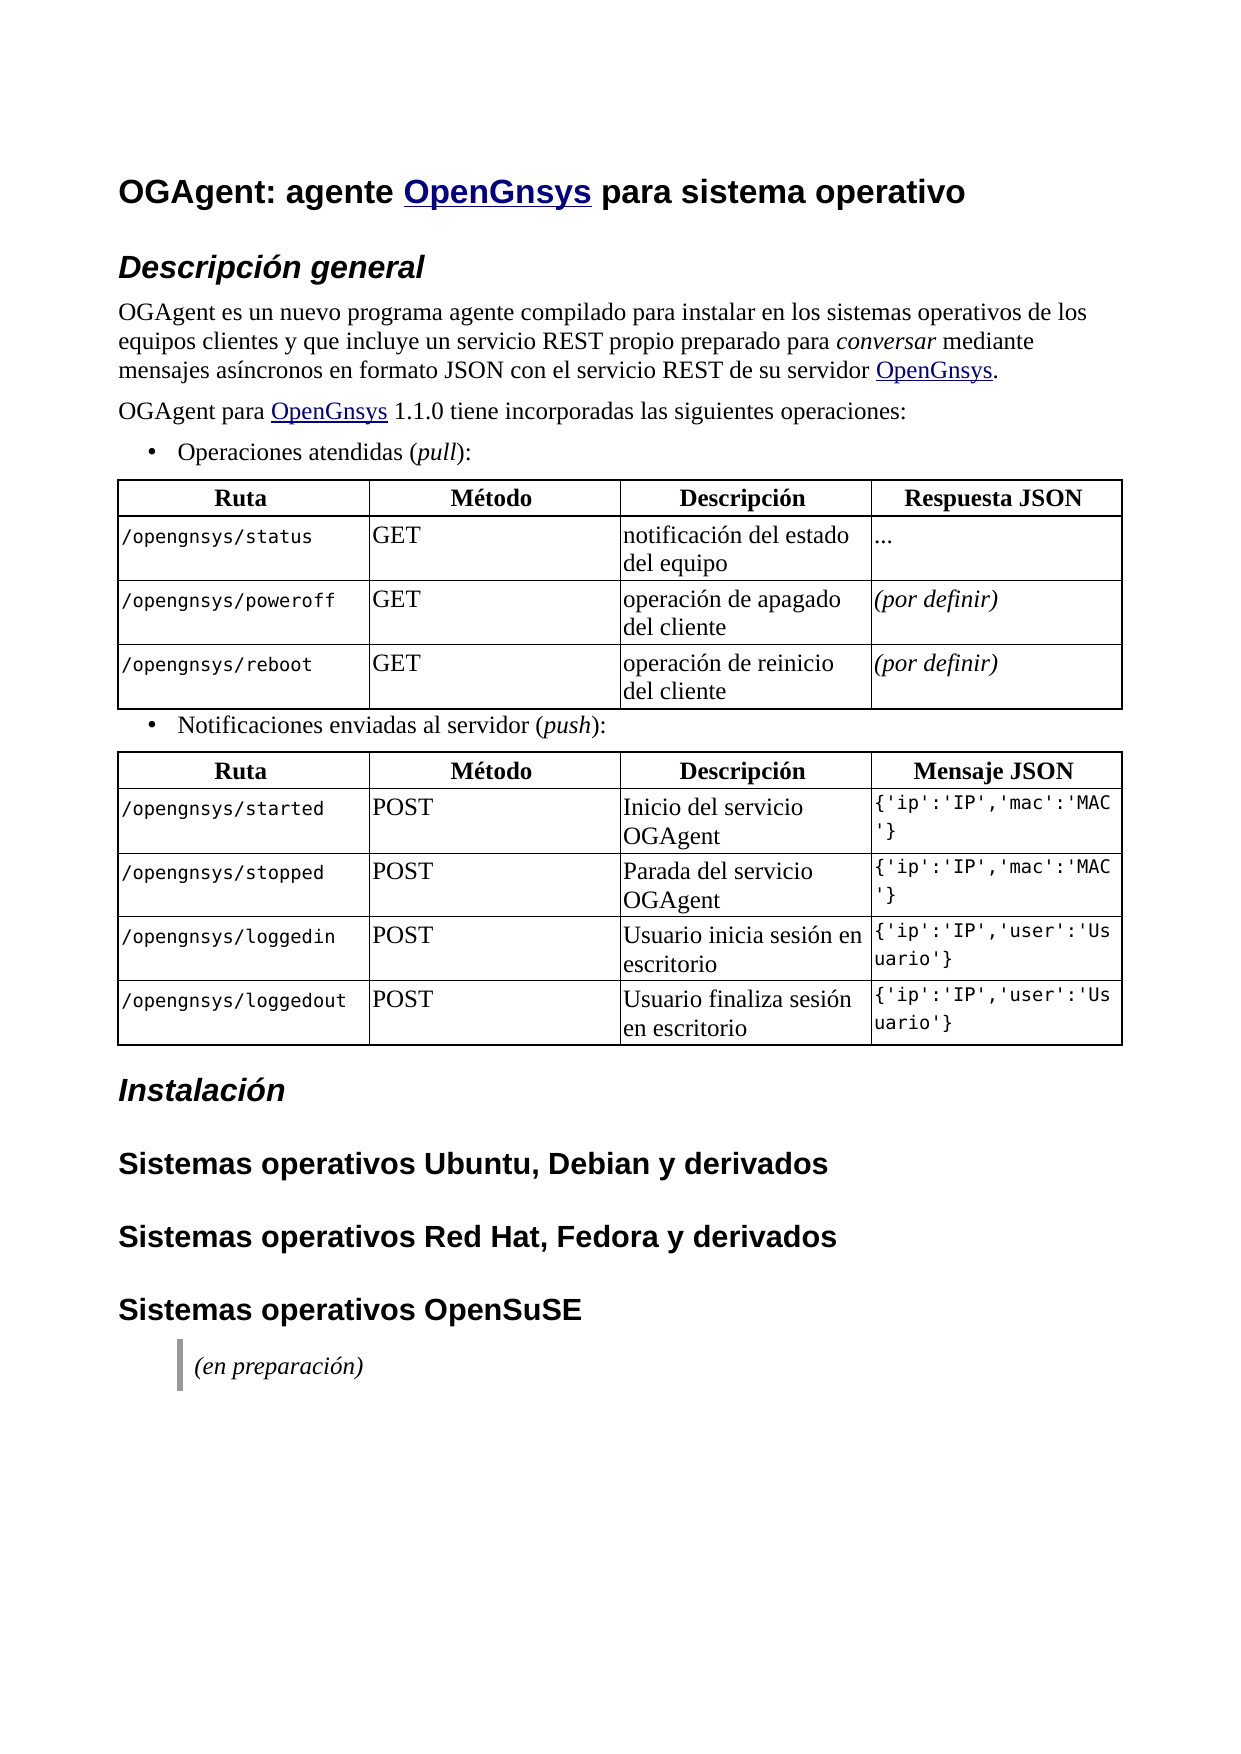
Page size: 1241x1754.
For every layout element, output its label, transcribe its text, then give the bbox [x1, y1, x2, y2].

table_cell operación de reinicio del cliente [621, 645, 871, 708]
table_cell POST [370, 917, 620, 980]
table_cell {'ip':'IP','user':'Usuario'} [872, 917, 1121, 980]
table_cell /opengnsys/poweroff [119, 581, 369, 644]
table_cell {'ip':'IP','mac':'MAC'} [872, 854, 1121, 916]
list Operaciones atendidas (pull): [148, 437, 1122, 466]
table_cell GET [370, 517, 620, 580]
table_cell operación de apagado del cliente [621, 581, 871, 644]
table_cell /opengnsys/loggedout [119, 981, 369, 1044]
subtitle Sistemas operativos Ubuntu, Debian y derivados [118, 1146, 1122, 1181]
table_header Respuesta JSON [872, 481, 1121, 515]
table_cell /opengnsys/started [119, 789, 369, 852]
text (en preparación) [183, 1339, 1063, 1391]
text OGAgent para OpenGnsys 1.1.0 tiene incorporadas las siguientes operaciones: [118, 396, 1122, 425]
table_cell GET [370, 645, 620, 708]
table_cell POST [370, 981, 620, 1044]
table_header Método [370, 481, 620, 515]
table_cell Usuario inicia sesión en escritorio [621, 917, 871, 980]
table_cell {'ip':'IP','user':'Usuario'} [872, 981, 1121, 1044]
table_cell POST [370, 789, 620, 852]
table_cell notificación del estado del equipo [621, 517, 871, 580]
table_cell GET [370, 581, 620, 644]
subtitle OGAgent: agente OpenGnsys para sistema operativo [118, 172, 1122, 211]
subtitle Sistemas operativos Red Hat, Fedora y derivados [118, 1218, 1122, 1254]
table_cell Usuario finaliza sesión en escritorio [621, 981, 871, 1044]
subtitle Descripción general [118, 248, 1122, 285]
table_cell /opengnsys/loggedin [119, 917, 369, 980]
table_cell POST [370, 854, 620, 916]
table_cell Inicio del servicio OGAgent [621, 789, 871, 852]
table_header Descripción [621, 753, 871, 787]
table_header Descripción [621, 481, 871, 515]
table_cell {'ip':'IP','mac':'MAC'} [872, 789, 1121, 852]
table_header Ruta [119, 481, 369, 515]
table_header Mensaje JSON [872, 753, 1121, 787]
table_header Ruta [119, 753, 369, 787]
table_cell /opengnsys/status [119, 517, 369, 580]
table_cell (por definir) [872, 581, 1121, 644]
table_cell /opengnsys/stopped [119, 854, 369, 916]
table_cell Parada del servicio OGAgent [621, 854, 871, 916]
table_cell /opengnsys/reboot [119, 645, 369, 708]
subtitle Instalación [118, 1071, 1122, 1108]
subtitle Sistemas operativos OpenSuSE [118, 1291, 1122, 1326]
table_header Método [370, 753, 620, 787]
text OGAgent es un nuevo programa agente compilado para instalar en los sistemas operativos de los equipos clientes y que incluye un servicio REST propio preparado para conversar mediante mensajes asíncronos en formato JSON con el servicio REST de su servidor OpenGnsys. [118, 297, 1122, 384]
table_cell ... [872, 517, 1121, 580]
table_cell (por definir) [872, 645, 1121, 708]
list Notificaciones enviadas al servidor (push): [148, 710, 1122, 738]
